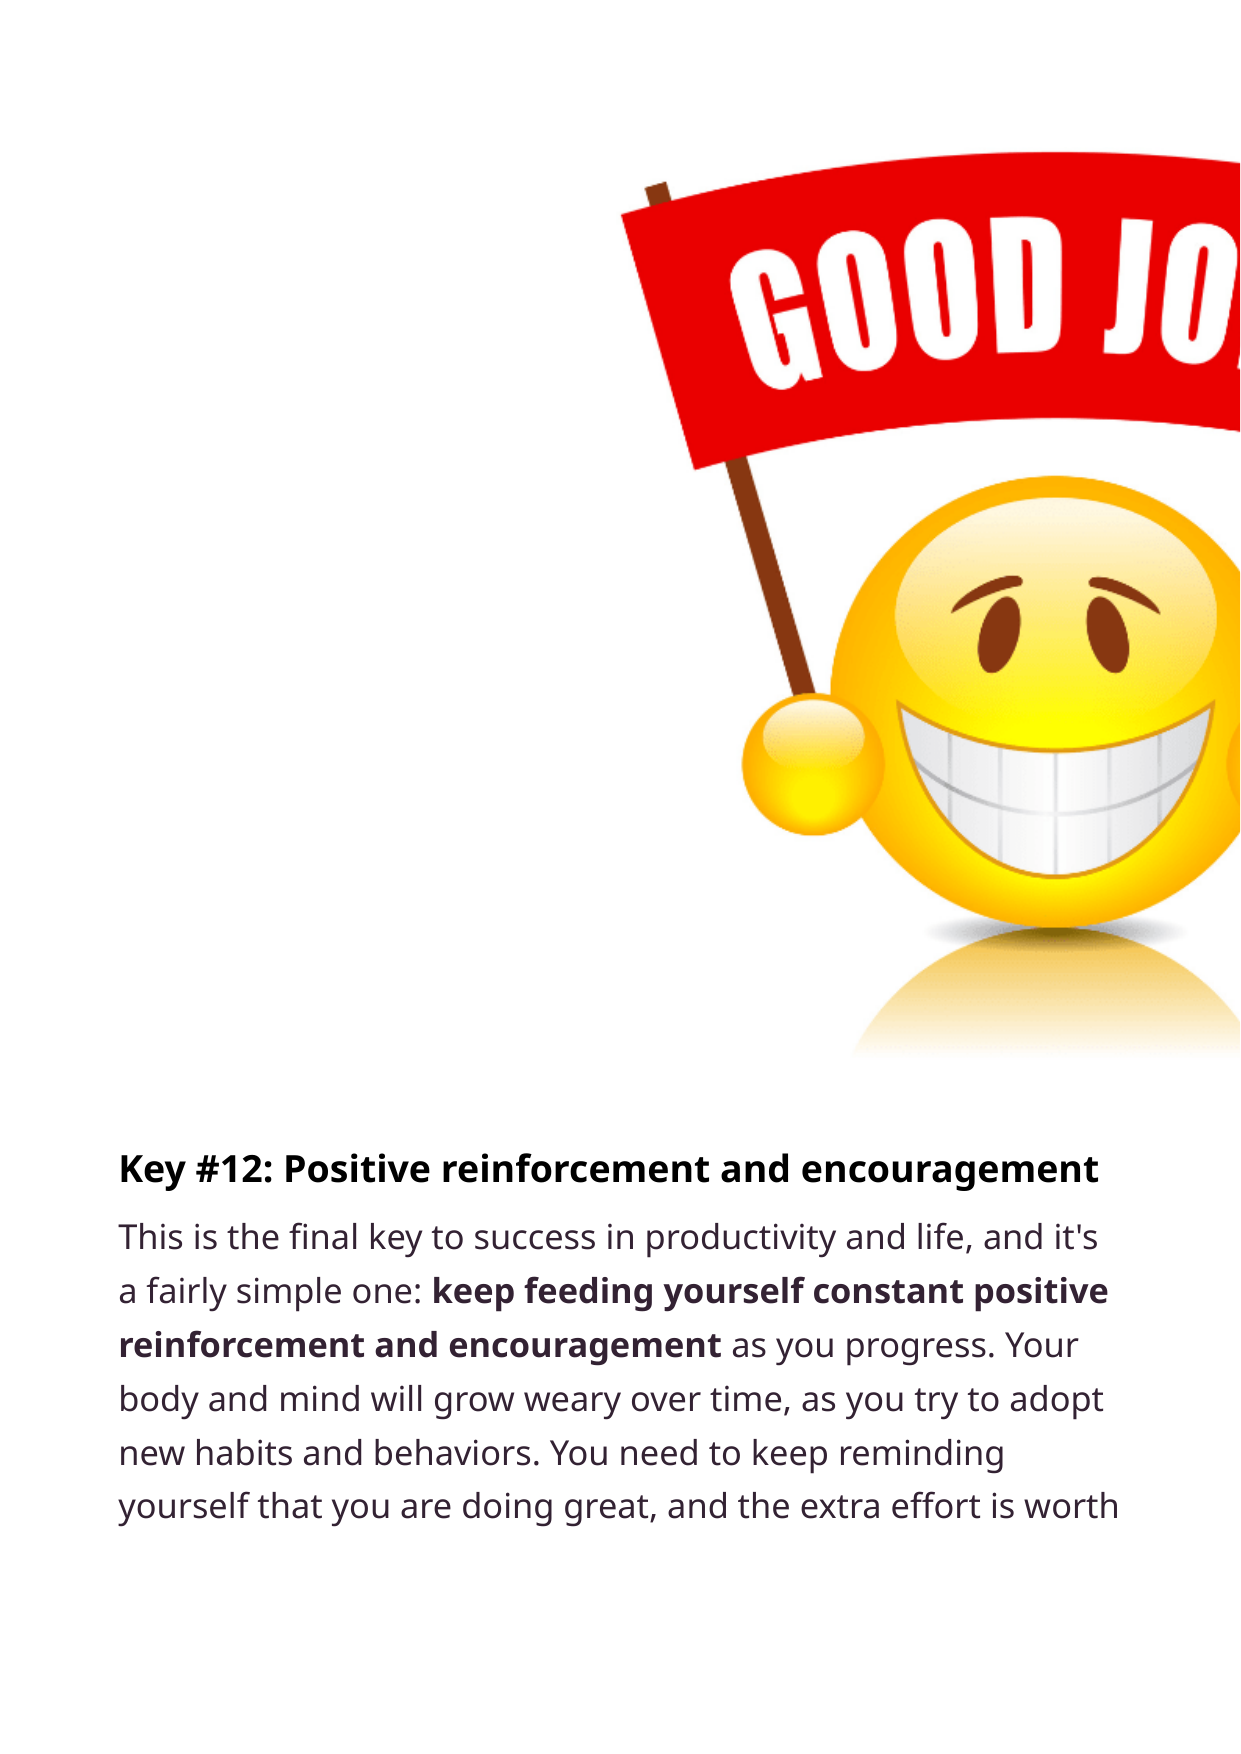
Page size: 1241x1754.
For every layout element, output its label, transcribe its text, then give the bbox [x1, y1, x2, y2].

text This is the final key to success in productivity and life, and it's a fairly simple one: keep feeding yourself constant positive reinforcement and encouragement as you progress. Your body and mind will grow weary over time, as you try to adopt new habits and behaviors. You need to keep reminding yourself that you are doing great, and the extra effort is worth [118, 1213, 1122, 1529]
subtitle Key #12: Positive reinforcement and encouragement [118, 1142, 1122, 1193]
picture [118, 118, 1241, 1103]
